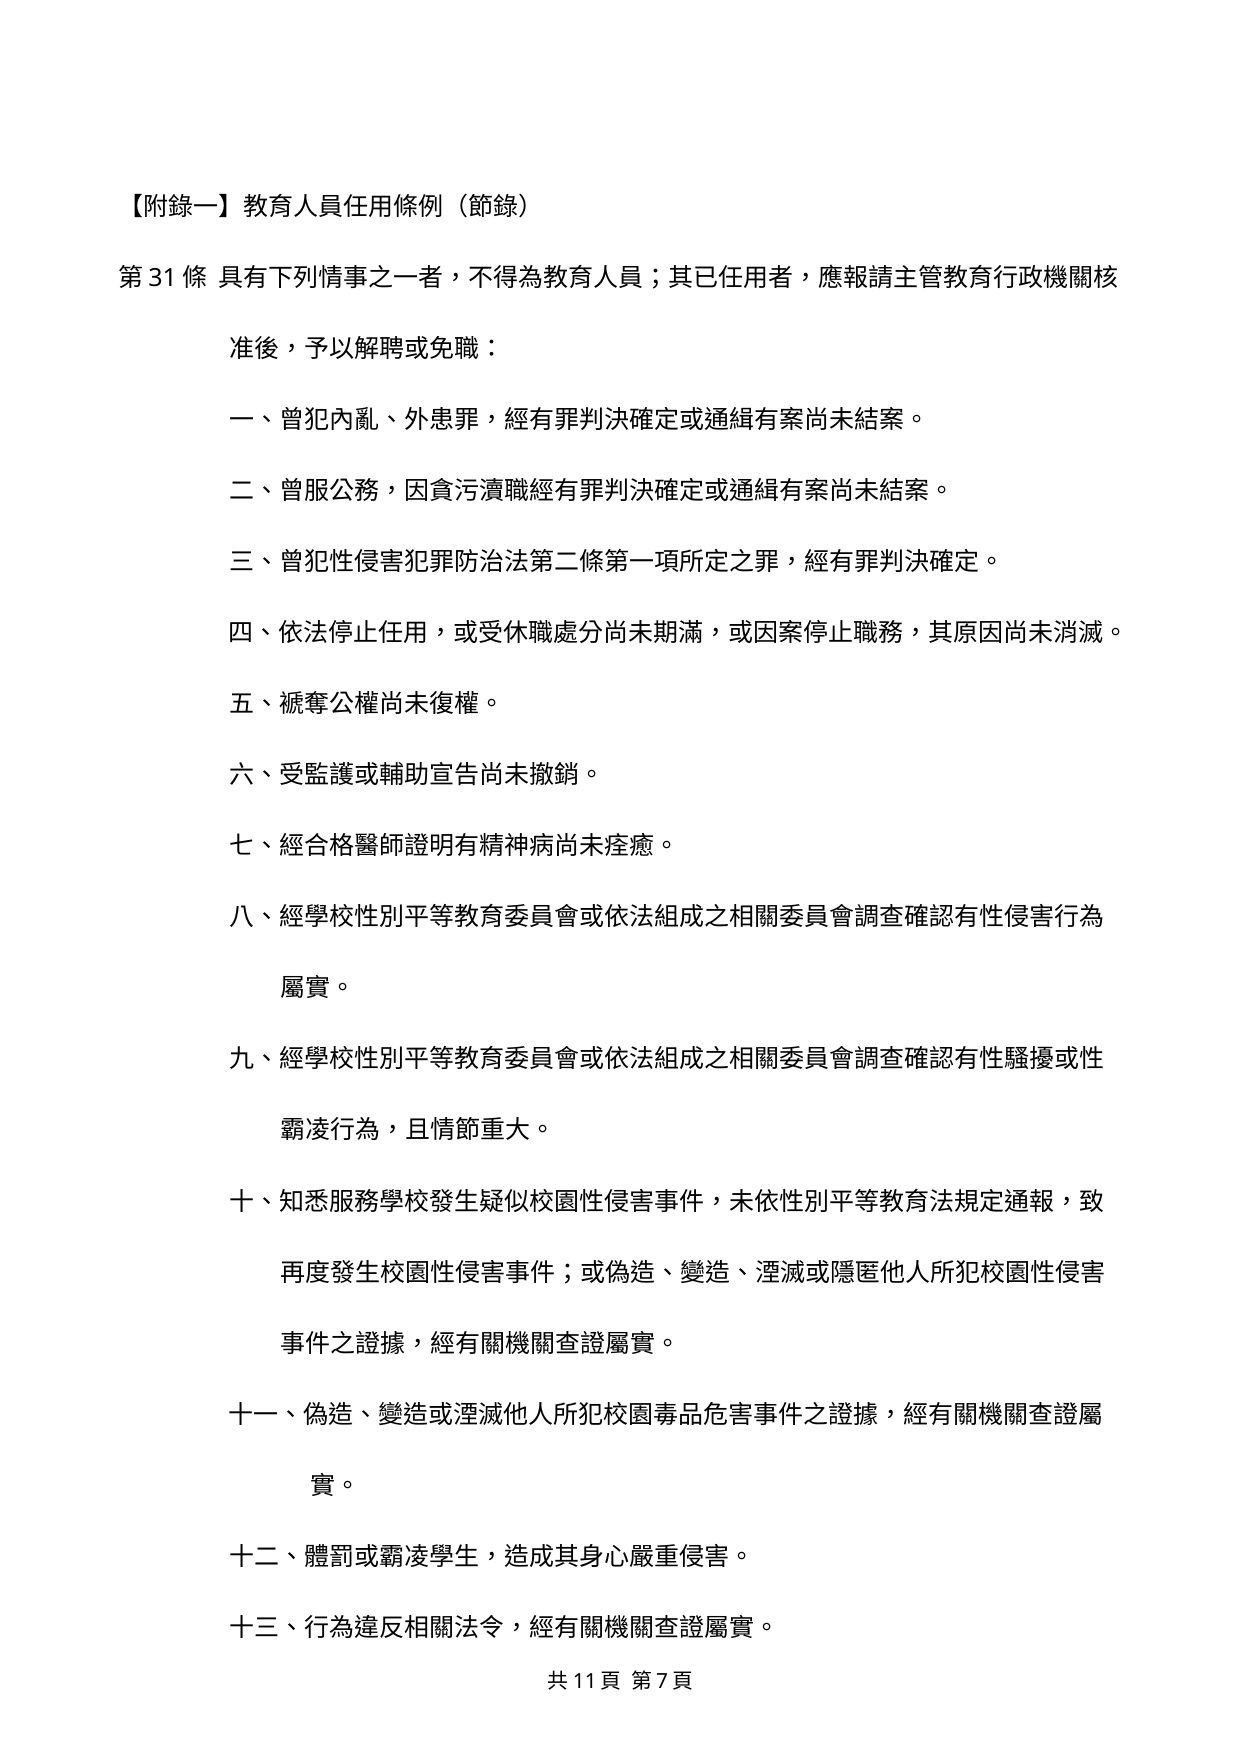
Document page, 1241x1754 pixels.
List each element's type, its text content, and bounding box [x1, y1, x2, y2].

text 【附錄一】教育人員任用條例（節錄） [118, 169, 1122, 240]
text 九、經學校性別平等教育委員會或依法組成之相關委員會調查確認有性騷擾或性 霸凌行為，且情節重大。 [229, 1022, 1122, 1164]
text 七、經合格醫師證明有精神病尚未痊癒。 [118, 808, 1122, 879]
text 一、曾犯內亂、外患罪，經有罪判決確定或通緝有案尚未結案。 [118, 382, 1122, 453]
text 第31條 具有下列情事之一者，不得為教育人員；其已任用者，應報請主管教育行政機關核准後，予以解聘或免職： [118, 240, 1122, 382]
text 二、曾服公務，因貪污瀆職經有罪判決確定或通緝有案尚未結案。 [118, 453, 1122, 524]
text 四、依法停止任用，或受休職處分尚未期滿，或因案停止職務，其原因尚未消滅。 [229, 595, 1122, 666]
text 三、曾犯性侵害犯罪防治法第二條第一項所定之罪，經有罪判決確定。 [118, 524, 1122, 595]
text 十二、體罰或霸凌學生，造成其身心嚴重侵害。 [118, 1519, 1122, 1590]
text 八、經學校性別平等教育委員會或依法組成之相關委員會調查確認有性侵害行為 屬實。 [229, 879, 1122, 1022]
text 十一、偽造、變造或湮滅他人所犯校園毒品危害事件之證據，經有關機關查證屬實。 [229, 1377, 1122, 1519]
text 五、褫奪公權尚未復權。 [118, 666, 1122, 737]
text 十三、行為違反相關法令，經有關機關查證屬實。 [118, 1590, 1122, 1661]
text 十、知悉服務學校發生疑似校園性侵害事件，未依性別平等教育法規定通報，致再度發生校園性侵害事件；或偽造、變造、湮滅或隱匿他人所犯校園性侵害事件之證據，經有關機關查證屬實。 [229, 1164, 1122, 1377]
text 六、受監護或輔助宣告尚未撤銷。 [118, 737, 1122, 808]
